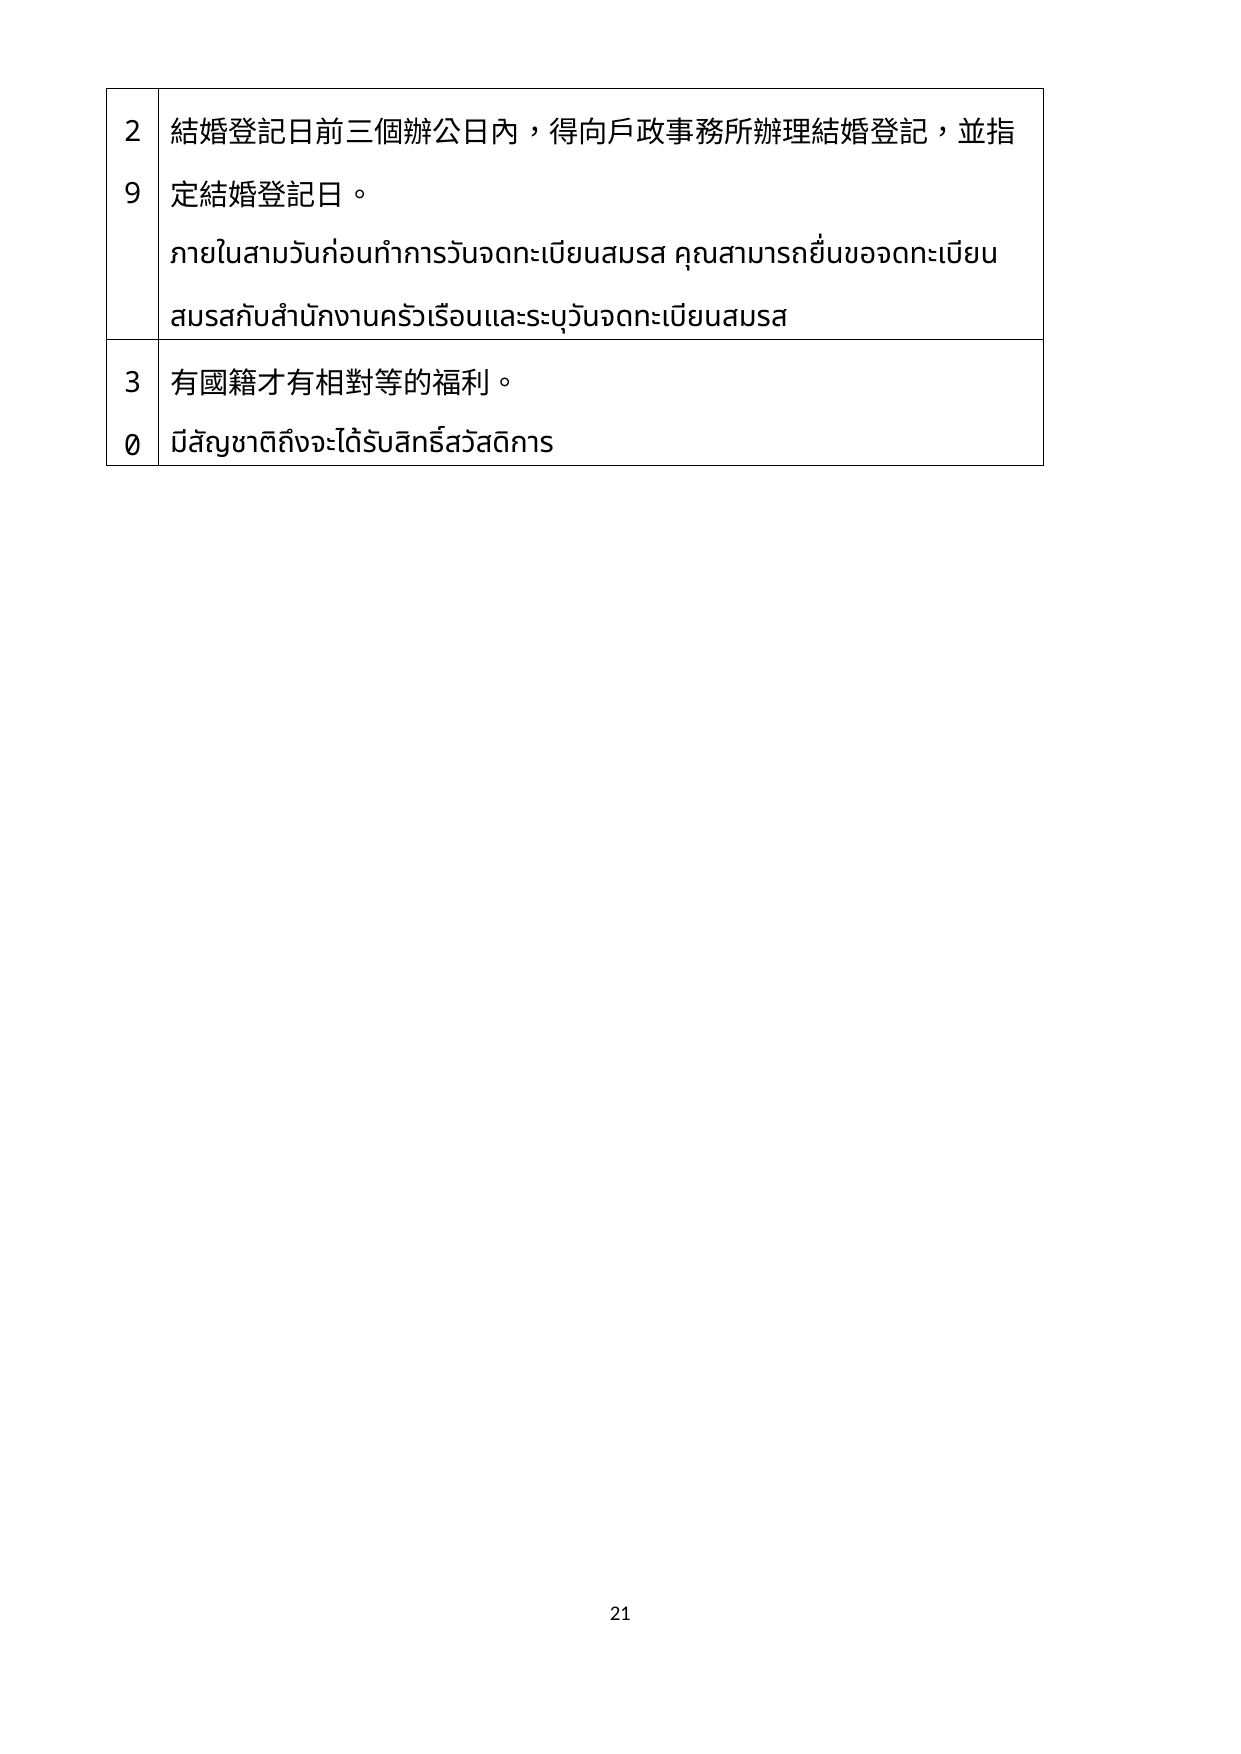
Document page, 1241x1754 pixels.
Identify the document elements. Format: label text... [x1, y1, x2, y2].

table_cell 30 [107, 340, 158, 464]
table_cell 結婚登記日前三個辦公日內，得向戶政事務所辦理結婚登記，並指定結婚登記日。 ภายในสามวันก่อนทำการวันจดทะเบียนสมรส คุณสามารถยื่นขอจดทะเบียนสมรสกับสำนักงานครัวเรือนและระบุวันจดทะเบียนสมรส [159, 89, 1043, 338]
table_cell 有國籍才有相對等的福利。 มีสัญชาติถึงจะได้รับสิทธิ์สวัสดิการ [159, 340, 1043, 464]
table_cell 29 [107, 89, 158, 338]
